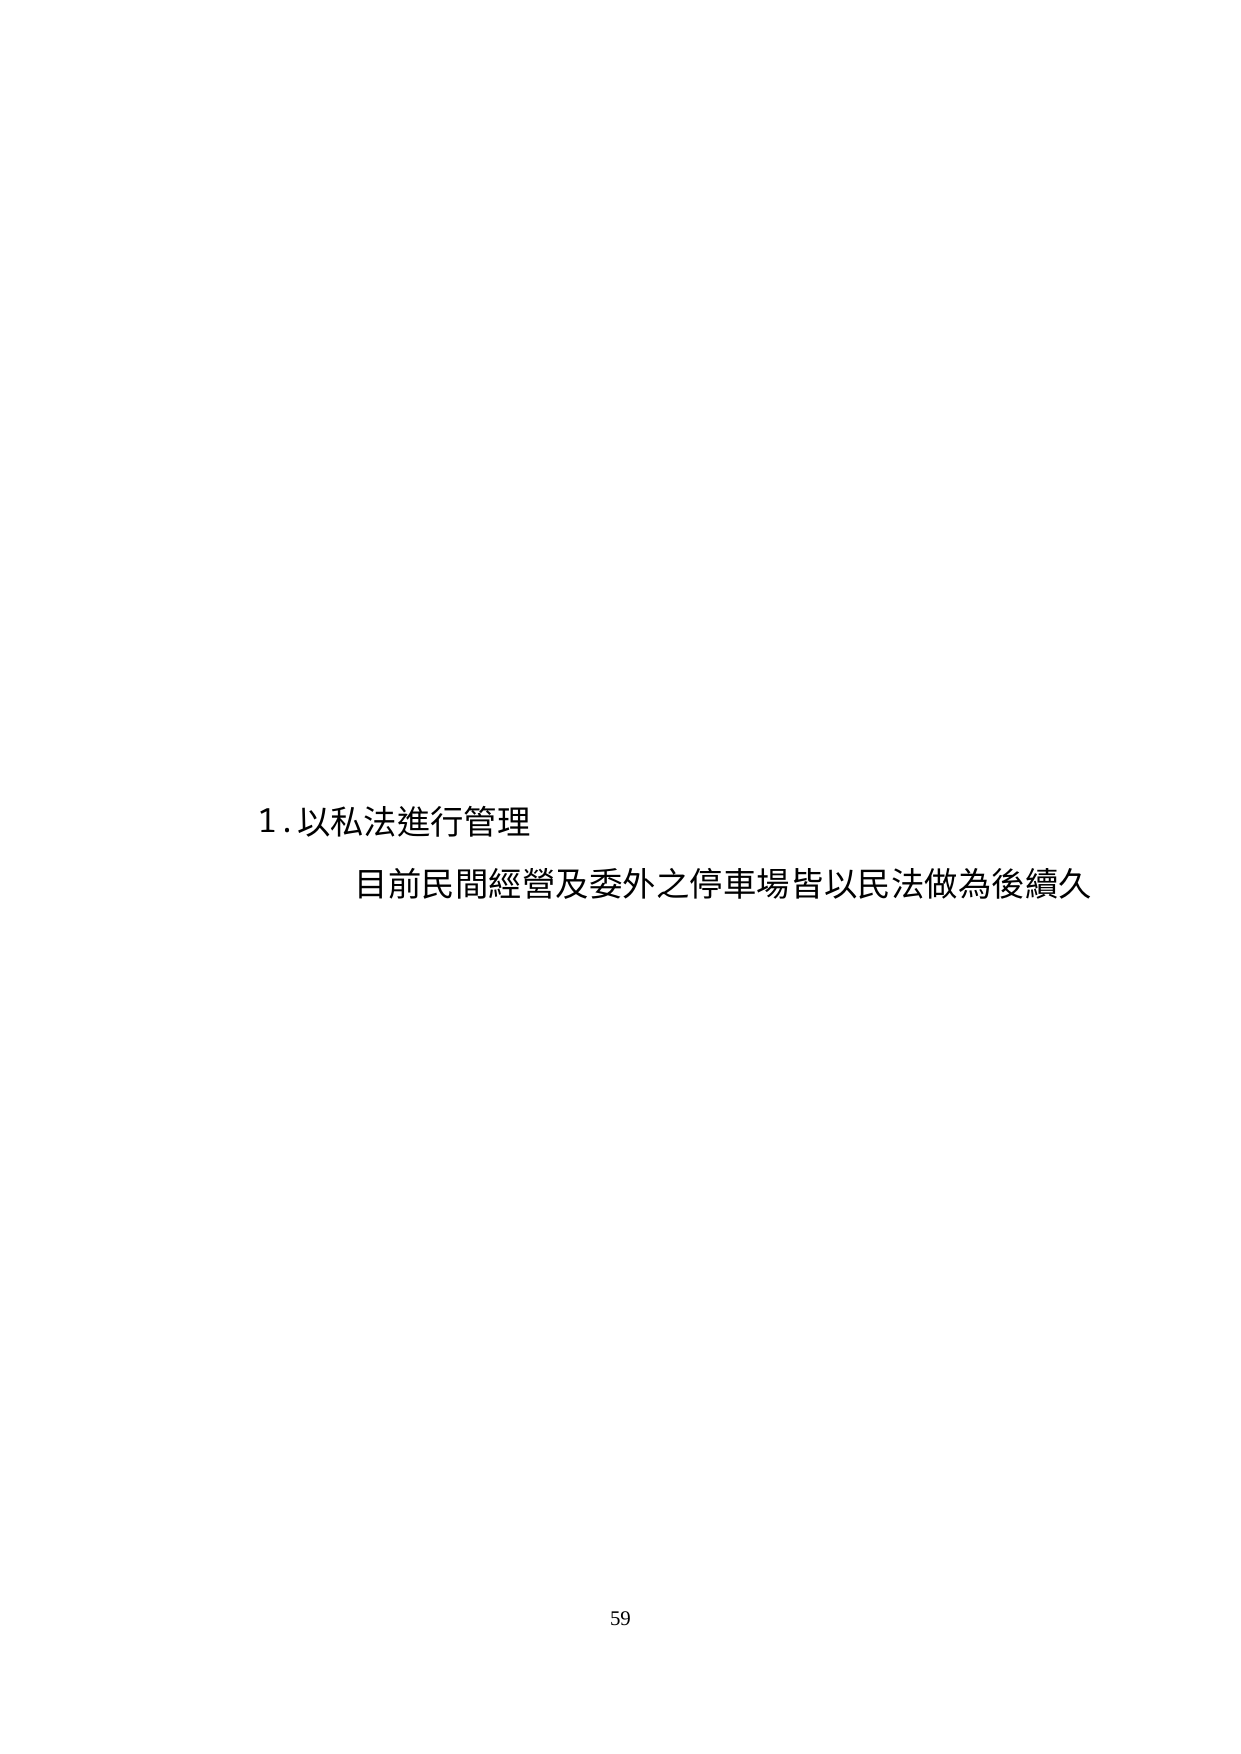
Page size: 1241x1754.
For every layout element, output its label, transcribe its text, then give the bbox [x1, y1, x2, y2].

list 以私法進行管理 [257, 778, 1092, 841]
text 目前民間經營及委外之停車場皆以民法做為後續久 [295, 841, 1092, 903]
